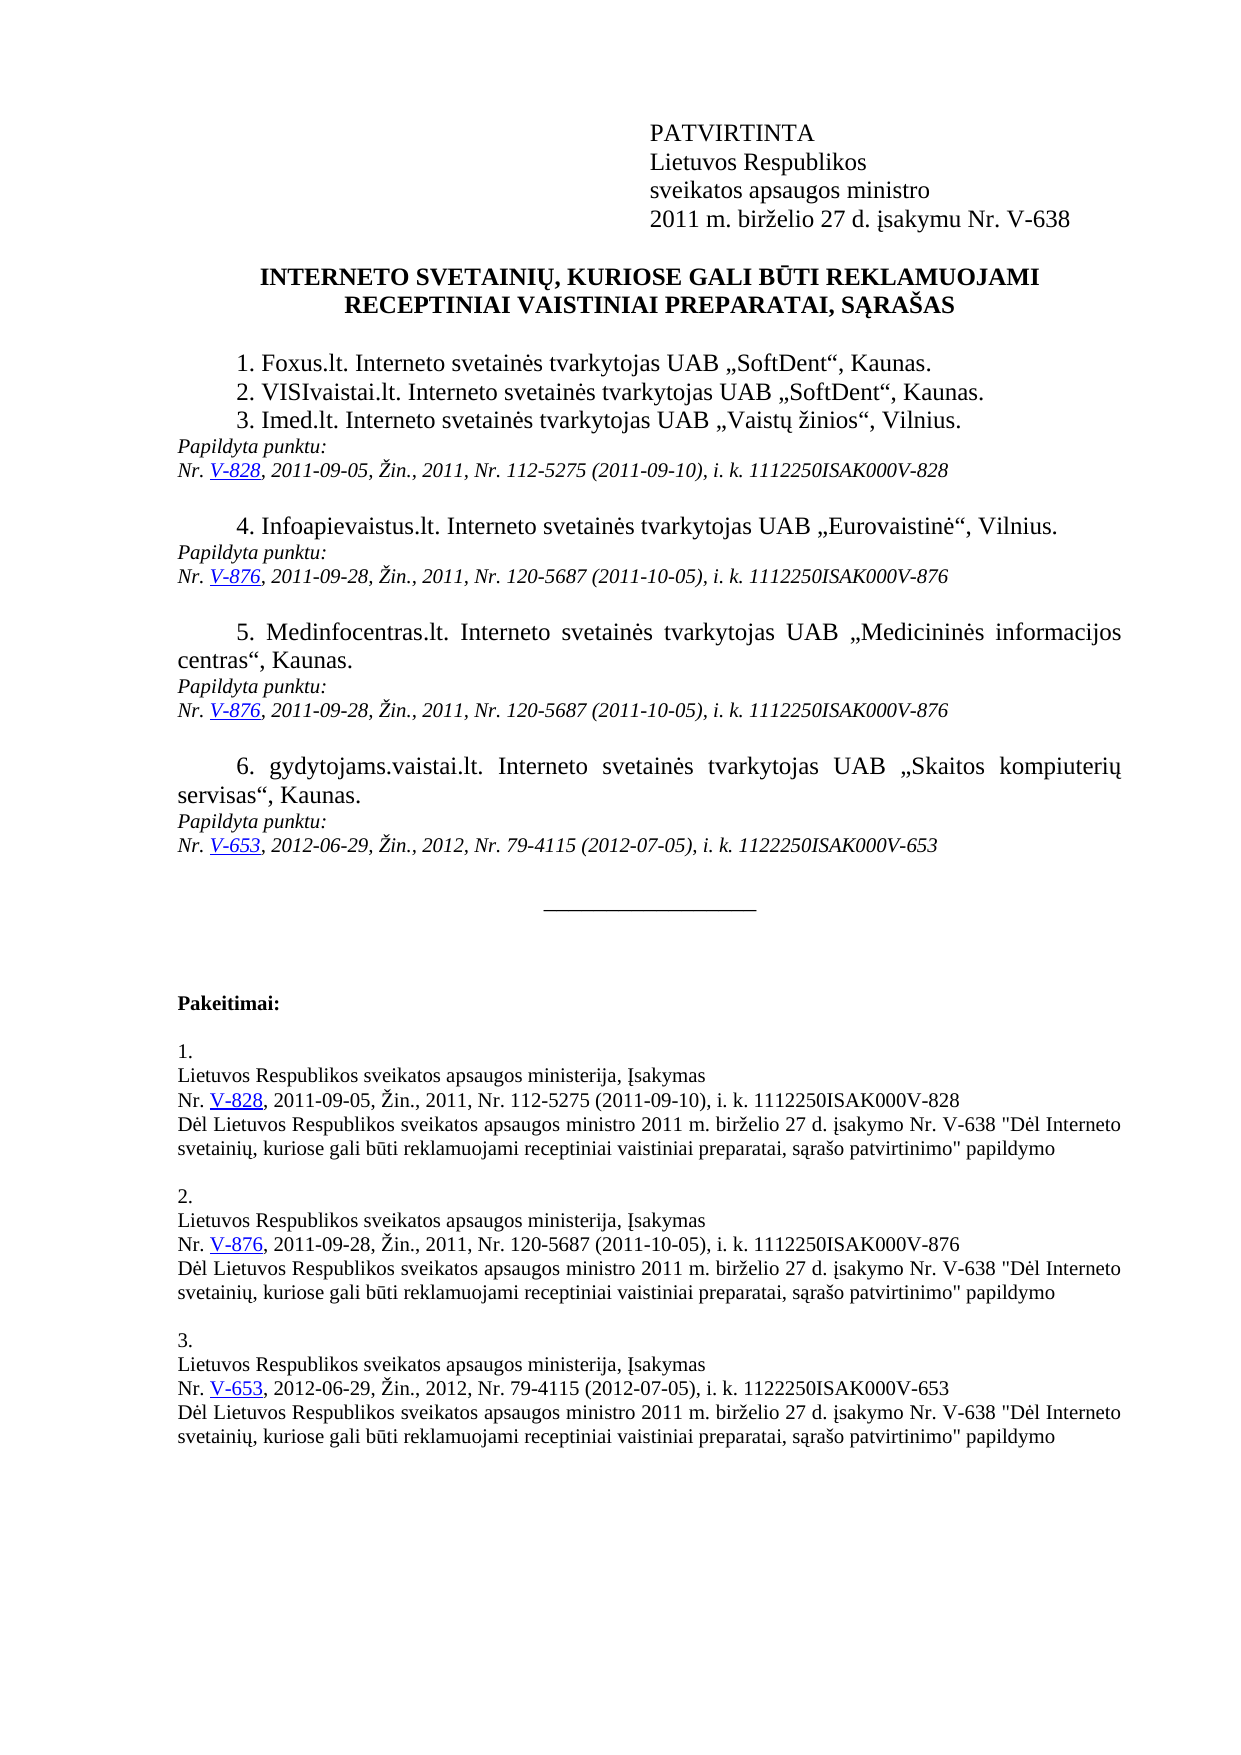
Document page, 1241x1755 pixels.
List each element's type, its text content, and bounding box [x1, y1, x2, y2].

text Nr. V-828, 2011-09-05, Žin., 2011, Nr. 112-5275 (2011-09-10), i. k. 1112250ISAK000V-828 [177, 1087, 1122, 1112]
text Nr. V-876, 2011-09-28, Žin., 2011, Nr. 120-5687 (2011-10-05), i. k. 1112250ISAK000V-876 [177, 1232, 1122, 1256]
text Papildyta punktu: [177, 434, 1122, 458]
text 3. Imed.lt. Interneto svetainės tvarkytojas UAB „Vaistų žinios“, Vilnius. [177, 406, 1122, 434]
text PATVIRTINTA [649, 118, 1122, 147]
text 1. [177, 1039, 1122, 1063]
text Pakeitimai: [177, 991, 1122, 1015]
text Nr. V-653, 2012-06-29, Žin., 2012, Nr. 79-4115 (2012-07-05), i. k. 1122250ISAK000V-653 [177, 833, 1122, 857]
text INTERNETO SVETAINIŲ, KURIOSE GALI BŪTI REKLAMUOJAMI RECEPTINIAI VAISTINIAI PREPARATAI, SĄRAŠAS [177, 262, 1122, 319]
text Lietuvos Respublikos [649, 147, 1122, 176]
text Nr. V-876, 2011-09-28, Žin., 2011, Nr. 120-5687 (2011-10-05), i. k. 1112250ISAK000V-876 [177, 564, 1122, 588]
text 2. [177, 1184, 1122, 1208]
text 3. [177, 1328, 1122, 1352]
text Lietuvos Respublikos sveikatos apsaugos ministerija, Įsakymas [177, 1063, 1122, 1087]
text 4. Infoapievaistus.lt. Interneto svetainės tvarkytojas UAB „Eurovaistinė“, Vilnius. [177, 511, 1122, 540]
text Dėl Lietuvos Respublikos sveikatos apsaugos ministro 2011 m. birželio 27 d. įsakymo Nr. V-638 "Dėl Interneto svetainių, kuriose gali būti reklamuojami receptiniai vaistiniai preparatai, sąrašo patvirtinimo" papildymo [177, 1112, 1122, 1160]
text Dėl Lietuvos Respublikos sveikatos apsaugos ministro 2011 m. birželio 27 d. įsakymo Nr. V-638 "Dėl Interneto svetainių, kuriose gali būti reklamuojami receptiniai vaistiniai preparatai, sąrašo patvirtinimo" papildymo [177, 1256, 1122, 1304]
text 1. Foxus.lt. Interneto svetainės tvarkytojas UAB „SoftDent“, Kaunas. [177, 348, 1122, 377]
text _________________ [177, 886, 1122, 914]
text Nr. V-828, 2011-09-05, Žin., 2011, Nr. 112-5275 (2011-09-10), i. k. 1112250ISAK000V-828 [177, 458, 1122, 482]
text 6. gydytojams.vaistai.lt. Interneto svetainės tvarkytojas UAB „Skaitos kompiuterių servisas“, Kaunas. [177, 751, 1122, 809]
text 2011 m. birželio 27 d. įsakymu Nr. V-638 [649, 204, 1122, 233]
text Papildyta punktu: [177, 809, 1122, 833]
text Papildyta punktu: [177, 674, 1122, 698]
text 2. VISIvaistai.lt. Interneto svetainės tvarkytojas UAB „SoftDent“, Kaunas. [177, 377, 1122, 406]
text Nr. V-876, 2011-09-28, Žin., 2011, Nr. 120-5687 (2011-10-05), i. k. 1112250ISAK000V-876 [177, 698, 1122, 722]
text Lietuvos Respublikos sveikatos apsaugos ministerija, Įsakymas [177, 1208, 1122, 1232]
text 5. Medinfocentras.lt. Interneto svetainės tvarkytojas UAB „Medicininės informacijos centras“, Kaunas. [177, 617, 1122, 674]
text Lietuvos Respublikos sveikatos apsaugos ministerija, Įsakymas [177, 1352, 1122, 1376]
text sveikatos apsaugos ministro [649, 176, 1122, 204]
text Nr. V-653, 2012-06-29, Žin., 2012, Nr. 79-4115 (2012-07-05), i. k. 1122250ISAK000V-653 [177, 1376, 1122, 1400]
text Papildyta punktu: [177, 540, 1122, 564]
text Dėl Lietuvos Respublikos sveikatos apsaugos ministro 2011 m. birželio 27 d. įsakymo Nr. V-638 "Dėl Interneto svetainių, kuriose gali būti reklamuojami receptiniai vaistiniai preparatai, sąrašo patvirtinimo" papildymo [177, 1400, 1122, 1448]
